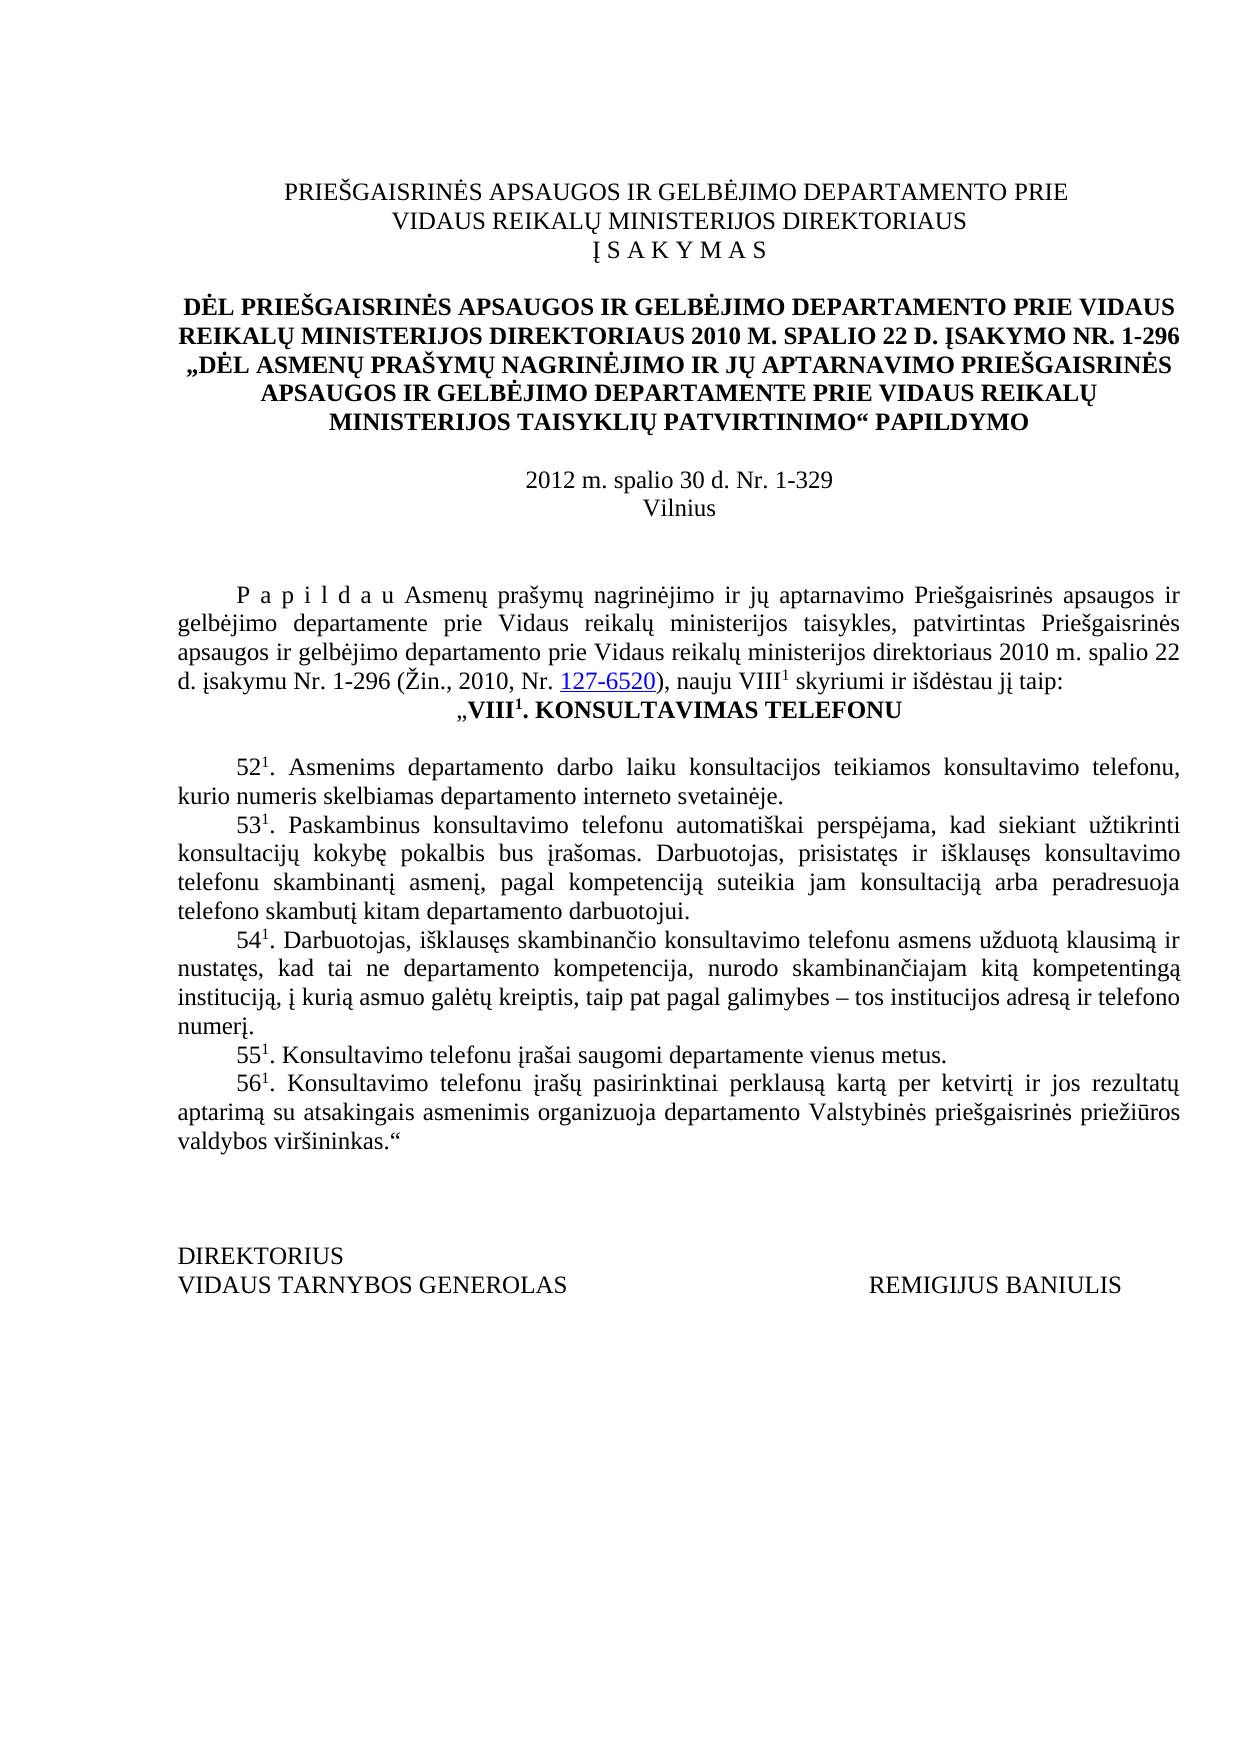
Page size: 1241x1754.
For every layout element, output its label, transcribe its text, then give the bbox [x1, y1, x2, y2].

text 531. Paskambinus konsultavimo telefonu automatiškai perspėjama, kad siekiant užtikrinti konsultacijų kokybę pokalbis bus įrašomas. Darbuotojas, prisistatęs ir išklausęs konsultavimo telefonu skambinantį asmenį, pagal kompetenciją suteikia jam konsultaciją arba peradresuoja telefono skambutį kitam departamento darbuotojui. [177, 810, 1181, 925]
text 521. Asmenims departamento darbo laiku konsultacijos teikiamos konsultavimo telefonu, kurio numeris skelbiamas departamento interneto svetainėje. [177, 752, 1181, 810]
text 561. Konsultavimo telefonu įrašų pasirinktinai perklausą kartą per ketvirtį ir jos rezultatų aptarimą su atsakingais asmenimis organizuoja departamento Valstybinės priešgaisrinės priežiūros valdybos viršininkas.“ [177, 1068, 1181, 1155]
text Dėl priešgaisrinės apsaugos ir gelbėjimo departamento prie vidaus reikalų ministerijos direktoriaus 2010 m. SPALIO 22 d. įsakymo Nr. 1-296 „Dėl ASMENŲ PRAŠYMŲ NAGRINĖJIMO IR JŲ APTARNAVIMO priešgaisrinės apsaugos ir gelbėjimo departamentE prie vidaus reikalų ministerijos TAISYKLIŲ patvirtinimo“ paPILDYMO [177, 292, 1181, 436]
text vidaus tarnybos generolas Remigijus Baniulis [177, 1270, 1181, 1298]
text Į S A K Y M A S [177, 235, 1181, 263]
text VIDAUS REIKALŲ MINISTERIJOS DIREKTORIAUS [177, 206, 1181, 235]
text 541. Darbuotojas, išklausęs skambinančio konsultavimo telefonu asmens užduotą klausimą ir nustatęs, kad tai ne departamento kompetencija, nurodo skambinančiajam kitą kompetentingą instituciją, į kurią asmuo galėtų kreiptis, taip pat pagal galimybes – tos institucijos adresą ir telefono numerį. [177, 925, 1181, 1040]
text „VIII1. KONSULTAVIMAS TELEFONU [177, 695, 1181, 723]
text 551. Konsultavimo telefonu įrašai saugomi departamente vienus metus. [177, 1040, 1181, 1068]
text P a p i l d a u Asmenų prašymų nagrinėjimo ir jų aptarnavimo Priešgaisrinės apsaugos ir gelbėjimo departamente prie Vidaus reikalų ministerijos taisykles, patvirtintas Priešgaisrinės apsaugos ir gelbėjimo departamento prie Vidaus reikalų ministerijos direktoriaus 2010 m. spalio 22 d. įsakymu Nr. 1-296 (Žin., 2010, Nr. 127-6520), nauju VIII1 skyriumi ir išdėstau jį taip: [177, 580, 1181, 695]
text Vilnius [177, 493, 1181, 522]
text 2012 m. spalio 30 d. Nr. 1-329 [177, 465, 1181, 493]
text priešgaisrinės apsaugos ir gelbėjimo departamento PRIE [177, 177, 1181, 206]
text Direktorius [177, 1241, 1181, 1270]
